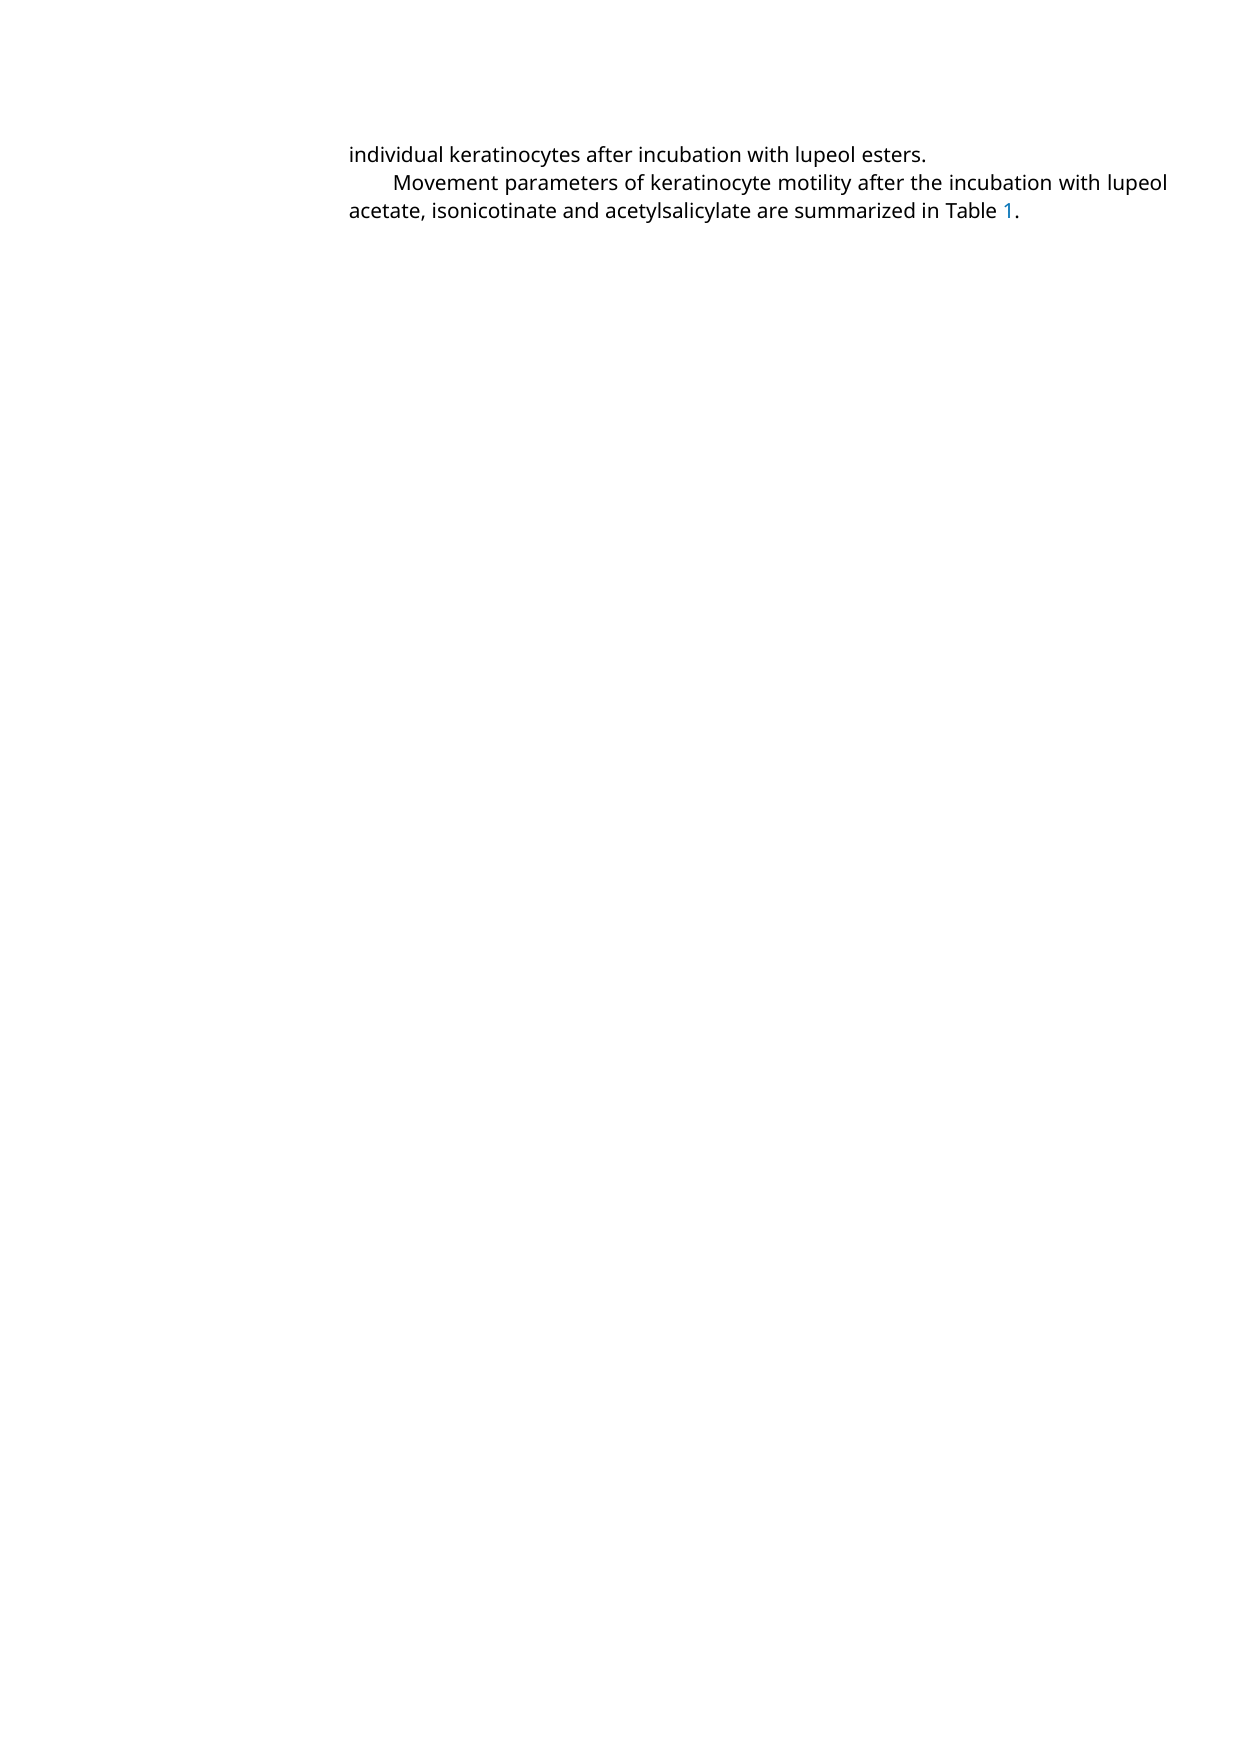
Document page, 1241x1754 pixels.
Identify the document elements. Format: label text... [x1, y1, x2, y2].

text Movement parameters of keratinocyte motility after the incubation with lupeol acetate, isonicotinate and acetylsalicylate are summarized in Table 1. [348, 168, 1168, 225]
text individual keratinocytes after incubation with lupeol esters. [348, 140, 1169, 168]
